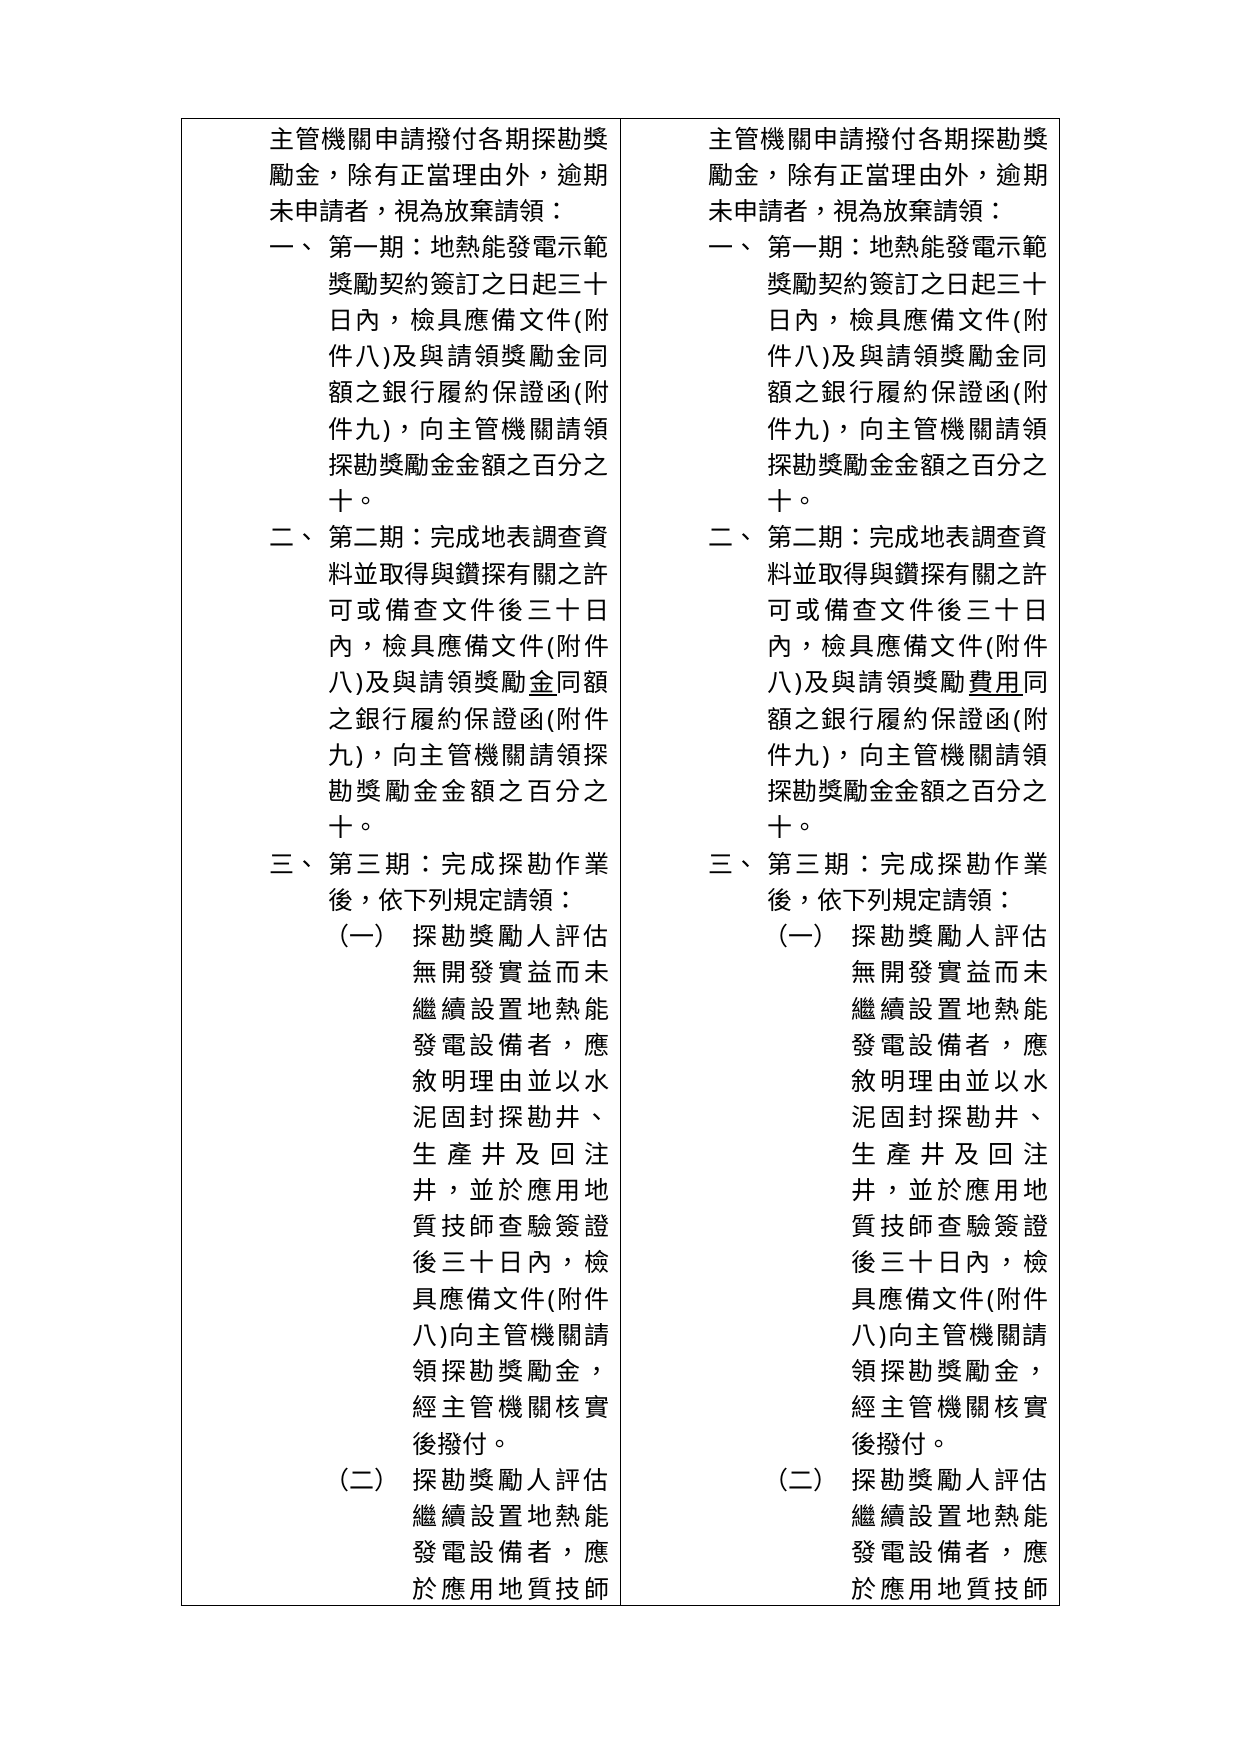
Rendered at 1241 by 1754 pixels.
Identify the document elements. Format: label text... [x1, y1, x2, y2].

table_cell 主管機關申請撥付各期探勘獎勵金，除有正當理由外，逾期未申請者，視為放棄請領： 第一期：地熱能發電示範獎勵契約簽訂之日起三十日內，檢具應備文件(附件八)及與請領獎勵金同額之銀行履約保證函(附件九)，向主管機關請領探勘獎勵金金額之百分之十。 第二期：完成地表調查資料並取得與鑽探有關之許可或備查文件後三十日內，檢具應備文件(附件八)及與請領獎勵費用同額之銀行履約保證函(附件九)，向主管機關請領探勘獎勵金金額之百分之十。 第三期：完成探勘作業後，依下列規定請領： 探勘獎勵人評估無開發實益而未繼續設置地熱能發電設備者，應敘明理由並以水泥固封探勘井、生產井及回注井，並於應用地質技師查驗簽證後三十日內，檢具應備文件(附件八)向主管機關請領探勘獎勵金，經主管機關核實後撥付。 探勘獎勵人評估繼續設置地熱能發電設備者，應於應用地質技師 [621, 119, 1059, 1605]
table_cell 主管機關申請撥付各期探勘獎勵金，除有正當理由外，逾期未申請者，視為放棄請領： 第一期：地熱能發電示範獎勵契約簽訂之日起三十日內，檢具應備文件(附件八)及與請領獎勵金同額之銀行履約保證函(附件九)，向主管機關請領探勘獎勵金金額之百分之十。 第二期：完成地表調查資料並取得與鑽探有關之許可或備查文件後三十日內，檢具應備文件(附件八)及與請領獎勵金同額之銀行履約保證函(附件九)，向主管機關請領探勘獎勵金金額之百分之十。 第三期：完成探勘作業後，依下列規定請領： 探勘獎勵人評估無開發實益而未繼續設置地熱能發電設備者，應敘明理由並以水泥固封探勘井、生產井及回注井，並於應用地質技師查驗簽證後三十日內，檢具應備文件(附件八)向主管機關請領探勘獎勵金，經主管機關核實後撥付。 探勘獎勵人評估繼續設置地熱能發電設備者，應於應用地質技師 [182, 119, 620, 1605]
